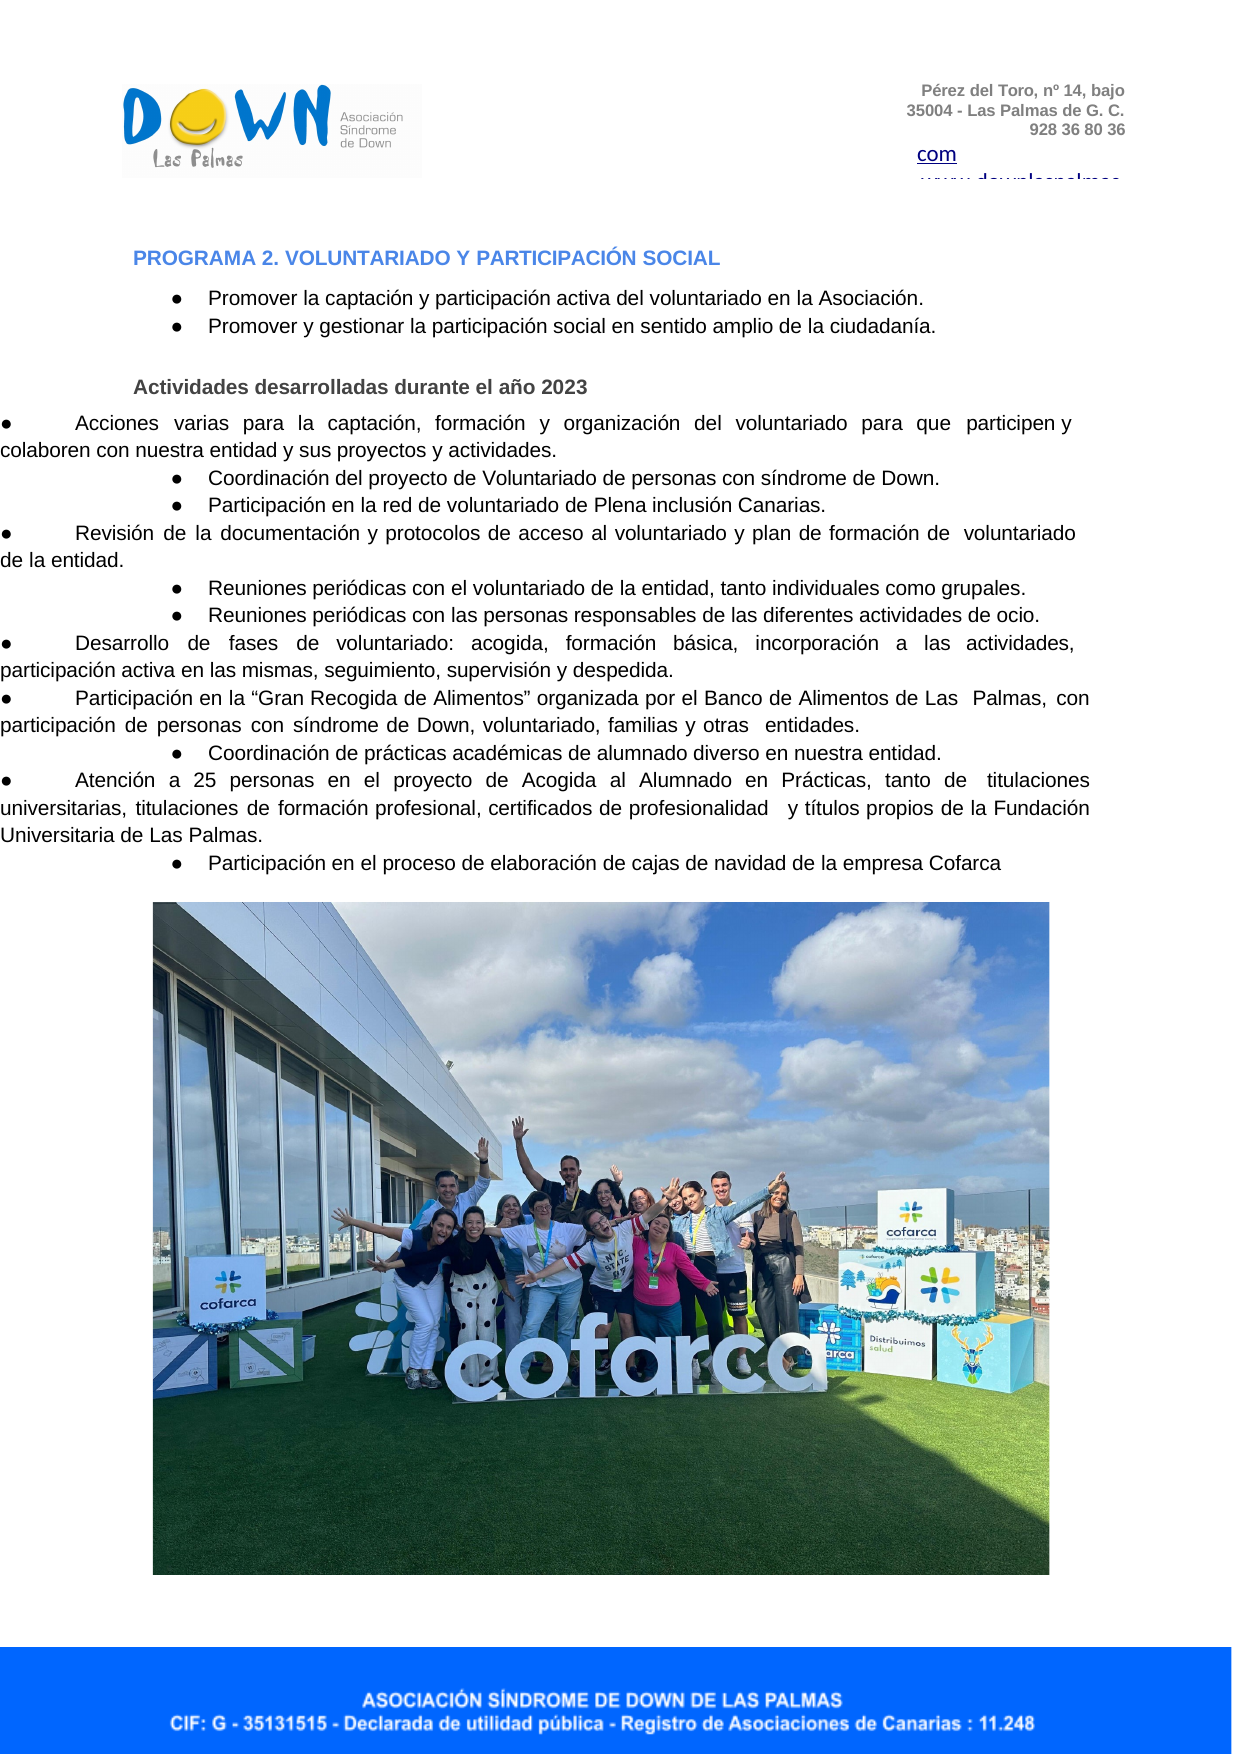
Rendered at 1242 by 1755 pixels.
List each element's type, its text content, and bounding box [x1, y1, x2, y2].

subtitle Actividades desarrolladas durante el año 2023 [133, 374, 1242, 398]
list Desarrollo de fases de voluntariado: acogida, formación básica, incorporación a las actividades, participación activa en las mismas, seguimiento, supervisión y despedida. [0, 631, 1089, 682]
list Participación en la red de voluntariado de Plena inclusión Canarias. [170, 493, 1242, 517]
subtitle PROGRAMA 2. VOLUNTARIADO Y PARTICIPACIÓN SOCIAL [133, 246, 1242, 270]
list Coordinación del proyecto de Voluntariado de personas con síndrome de Down. [170, 466, 1242, 489]
list Promover y gestionar la participación social en sentido amplio de la ciudadanía. [170, 314, 1242, 338]
list Participación en el proceso de elaboración de cajas de navidad de la empresa Cofarca [170, 851, 1242, 875]
list Revisión de la documentación y protocolos de acceso al voluntariado y plan de formación de voluntariado de la entidad. [0, 521, 1089, 572]
list Coordinación de prácticas académicas de alumnado diverso en nuestra entidad. [170, 741, 1242, 765]
list Atención a 25 personas en el proyecto de Acogida al Alumnado en Prácticas, tanto de titulaciones universitarias, titulaciones de formación profesional, certificados de profesionalidad y títulos propios de la Fundación Universitaria de Las Palmas. [0, 768, 1090, 847]
list Acciones varias para la captación, formación y organización del voluntariado para que participen y colaboren con nuestra entidad y sus proyectos y actividades. [0, 410, 1089, 462]
list Promover la captación y participación activa del voluntariado en la Asociación. [170, 286, 1242, 310]
list Reuniones periódicas con el voluntariado de la entidad, tanto individuales como grupales. [170, 576, 1242, 599]
list Reuniones periódicas con las personas responsables de las diferentes actividades de ocio. [170, 603, 1242, 627]
list Participación en la “Gran Recogida de Alimentos” organizada por el Banco de Alimentos de Las Palmas, con participación de personas con síndrome de Down, voluntariado, familias y otras entidades. [0, 686, 1090, 737]
